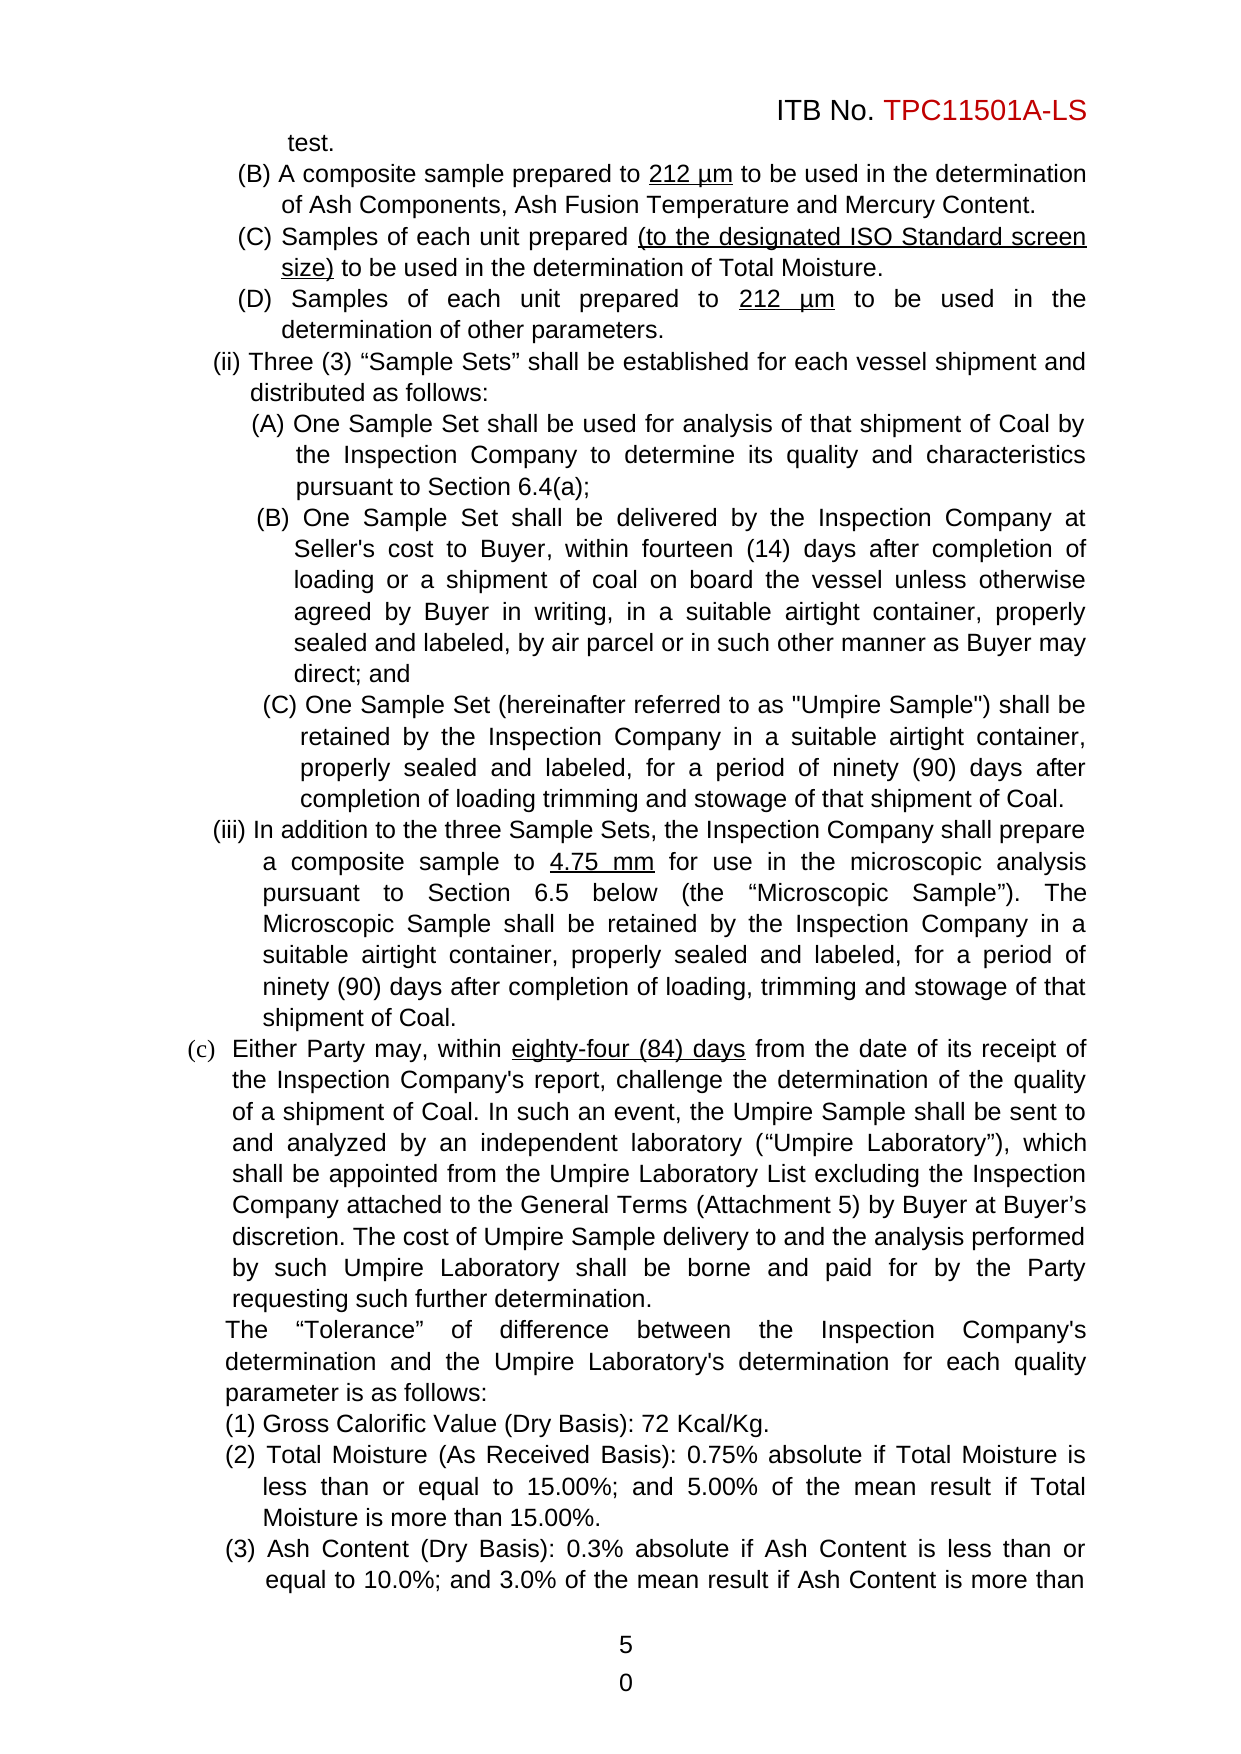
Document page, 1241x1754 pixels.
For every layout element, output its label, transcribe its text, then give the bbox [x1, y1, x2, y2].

list Either Party may, within eighty-four (84) days from the date of its receipt of the Inspection Company's report, challenge the determination of the quality of a shipment of Coal. In such an event, the Umpire Sample shall be sent to and analyzed by an independent laboratory (“Umpire Laboratory”), which shall be appointed from the Umpire Laboratory List excluding the Inspection Company attached to the General Terms (Attachment 5) by Buyer at Buyer’s discretion. The cost of Umpire Sample delivery to and the analysis performed by such Umpire Laboratory shall be borne and paid for by the Party requesting such further determination. [187, 1032, 1087, 1314]
text (A) One Sample Set shall be used for analysis of that shipment of Coal by the Inspection Company to determine its quality and characteristics pursuant to Section 6.4(a); [251, 407, 1087, 501]
text (C) Samples of each unit prepared (to the designated ISO Standard screen size) to be used in the determination of Total Moisture. [237, 220, 1087, 282]
text (B) A composite sample prepared to 212 µm to be used in the determination of Ash Components, Ash Fusion Temperature and Mercury Content. [237, 157, 1087, 220]
text (2) Total Moisture (As Received Basis): 0.75% absolute if Total Moisture is less than or equal to 15.00%; and 5.00% of the mean result if Total Moisture is more than 15.00%. [225, 1439, 1087, 1532]
text The “Tolerance” of difference between the Inspection Company's determination and the Umpire Laboratory's determination for each quality parameter is as follows: [225, 1314, 1087, 1407]
text (ii) Three (3) “Sample Sets” shall be established for each vessel shipment and distributed as follows: [213, 345, 1087, 407]
text (D) Samples of each unit prepared to 212 µm to be used in the determination of other parameters. [237, 282, 1087, 345]
text (C) One Sample Set (hereinafter referred to as "Umpire Sample") shall be retained by the Inspection Company in a suitable airtight container, properly sealed and labeled, for a period of ninety (90) days after completion of loading trimming and stowage of that shipment of Coal. [262, 689, 1087, 814]
text (1) Gross Calorific Value (Dry Basis): 72 Kcal/Kg. [225, 1407, 1087, 1439]
text (iii) In addition to the three Sample Sets, the Inspection Company shall prepare a composite sample to 4.75 mm for use in the microscopic analysis pursuant to Section 6.5 below (the “Microscopic Sample”). The Microscopic Sample shall be retained by the Inspection Company in a suitable airtight container, properly sealed and labeled, for a period of ninety (90) days after completion of loading, trimming and stowage of that shipment of Coal. [212, 814, 1087, 1032]
text (3) Ash Content (Dry Basis): 0.3% absolute if Ash Content is less than or equal to 10.0%; and 3.0% of the mean result if Ash Content is more than [225, 1532, 1087, 1595]
text (B) One Sample Set shall be delivered by the Inspection Company at Seller's cost to Buyer, within fourteen (14) days after completion of loading or a shipment of coal on board the vessel unless otherwise agreed by Buyer in writing, in a suitable airtight container, properly sealed and labeled, by air parcel or in such other manner as Buyer may direct; and [256, 501, 1087, 689]
text test. [237, 126, 1087, 157]
